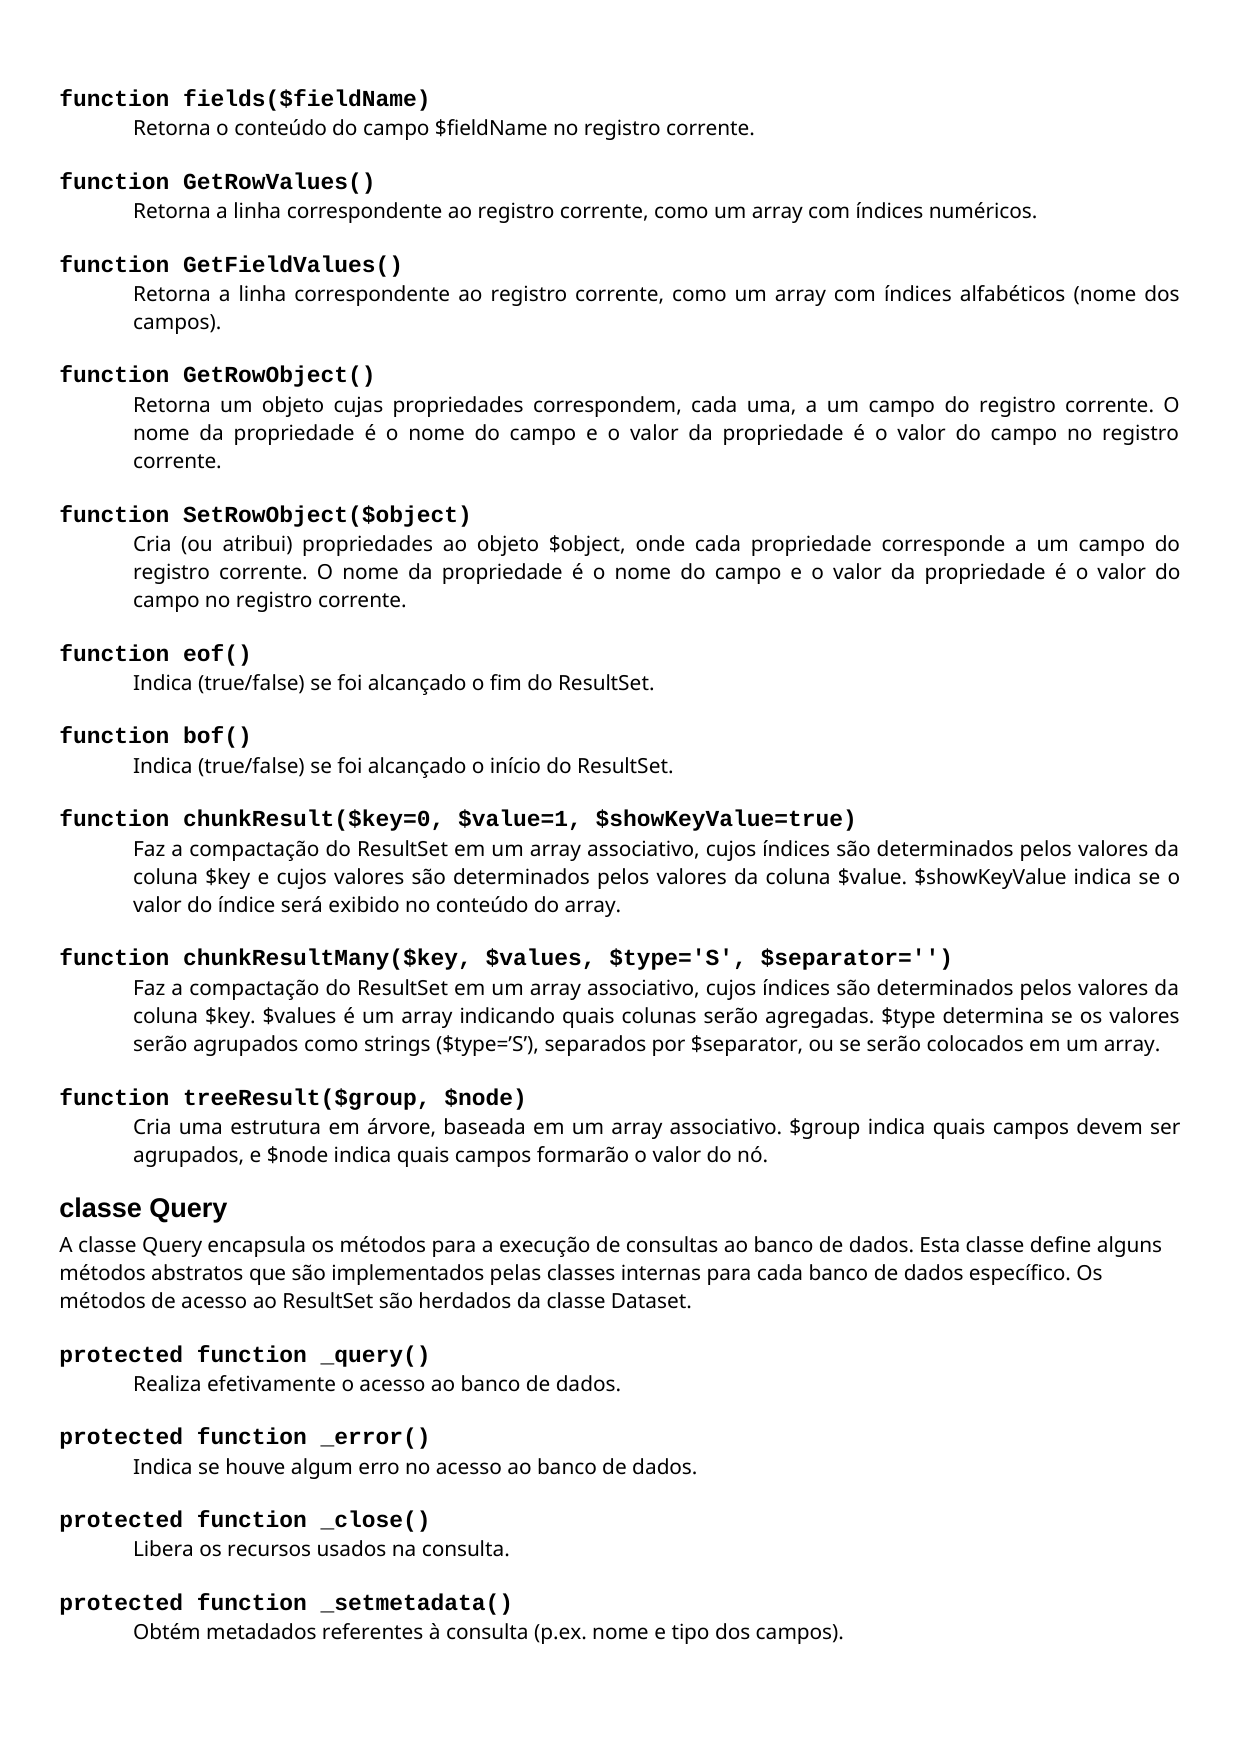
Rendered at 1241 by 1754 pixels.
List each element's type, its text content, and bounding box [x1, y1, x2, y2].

text Retorna um objeto cujas propriedades correspondem, cada uma, a um campo do registro corrente. O nome da propriedade é o nome do campo e o valor da propriedade é o valor do campo no registro corrente. [133, 390, 1181, 474]
text protected function _error() [59, 1426, 1181, 1452]
text function treeResult($group, $node) [59, 1086, 1181, 1112]
text function GetFieldValues() [59, 253, 1181, 279]
text function chunkResult($key=0, $value=1, $showKeyValue=true) [59, 807, 1181, 834]
text function GetRowObject() [59, 364, 1181, 390]
text function SetRowObject($object) [59, 503, 1181, 529]
text function chunkResultMany($key, $values, $type='S', $separator='') [59, 947, 1181, 973]
text function fields($fieldName) [59, 87, 1181, 113]
text function eof() [59, 642, 1181, 668]
text Indica se houve algum erro no acesso ao banco de dados. [133, 1452, 1181, 1480]
subtitle classe Query [59, 1193, 1181, 1224]
text Retorna a linha correspondente ao registro corrente, como um array com índices numéricos. [133, 196, 1181, 224]
text Retorna a linha correspondente ao registro corrente, como um array com índices alfabéticos (nome dos campos). [133, 279, 1181, 335]
text Indica (true/false) se foi alcançado o início do ResultSet. [133, 751, 1181, 779]
text Libera os recursos usados na consulta. [133, 1534, 1181, 1563]
text function bof() [59, 725, 1181, 751]
text A classe Query encapsula os métodos para a execução de consultas ao banco de dados. Esta classe define alguns métodos abstratos que são implementados pelas classes internas para cada banco de dados específico. Os métodos de acesso ao ResultSet são herdados da classe Dataset. [59, 1230, 1181, 1314]
text Faz a compactação do ResultSet em um array associativo, cujos índices são determinados pelos valores da coluna $key e cujos valores são determinados pelos valores da coluna $value. $showKeyValue indica se o valor do índice será exibido no conteúdo do array. [133, 834, 1181, 918]
text function GetRowValues() [59, 170, 1181, 196]
text Realiza efetivamente o acesso ao banco de dados. [133, 1369, 1181, 1397]
text Cria (ou atribui) propriedades ao objeto $object, onde cada propriedade corresponde a um campo do registro corrente. O nome da propriedade é o nome do campo e o valor da propriedade é o valor do campo no registro corrente. [133, 529, 1181, 614]
text Obtém metadados referentes à consulta (p.ex. nome e tipo dos campos). [133, 1617, 1181, 1645]
text Indica (true/false) se foi alcançado o fim do ResultSet. [133, 668, 1181, 696]
text Faz a compactação do ResultSet em um array associativo, cujos índices são determinados pelos valores da coluna $key. $values é um array indicando quais colunas serão agregadas. $type determina se os valores serão agrupados como strings ($type=’S’), separados por $separator, ou se serão colocados em um array. [133, 973, 1181, 1057]
text Cria uma estrutura em árvore, baseada em um array associativo. $group indica quais campos devem ser agrupados, e $node indica quais campos formarão o valor do nó. [133, 1112, 1181, 1168]
text Retorna o conteúdo do campo $fieldName no registro corrente. [133, 113, 1181, 142]
text protected function _close() [59, 1508, 1181, 1534]
text protected function _query() [59, 1343, 1181, 1369]
text protected function _setmetadata() [59, 1591, 1181, 1617]
